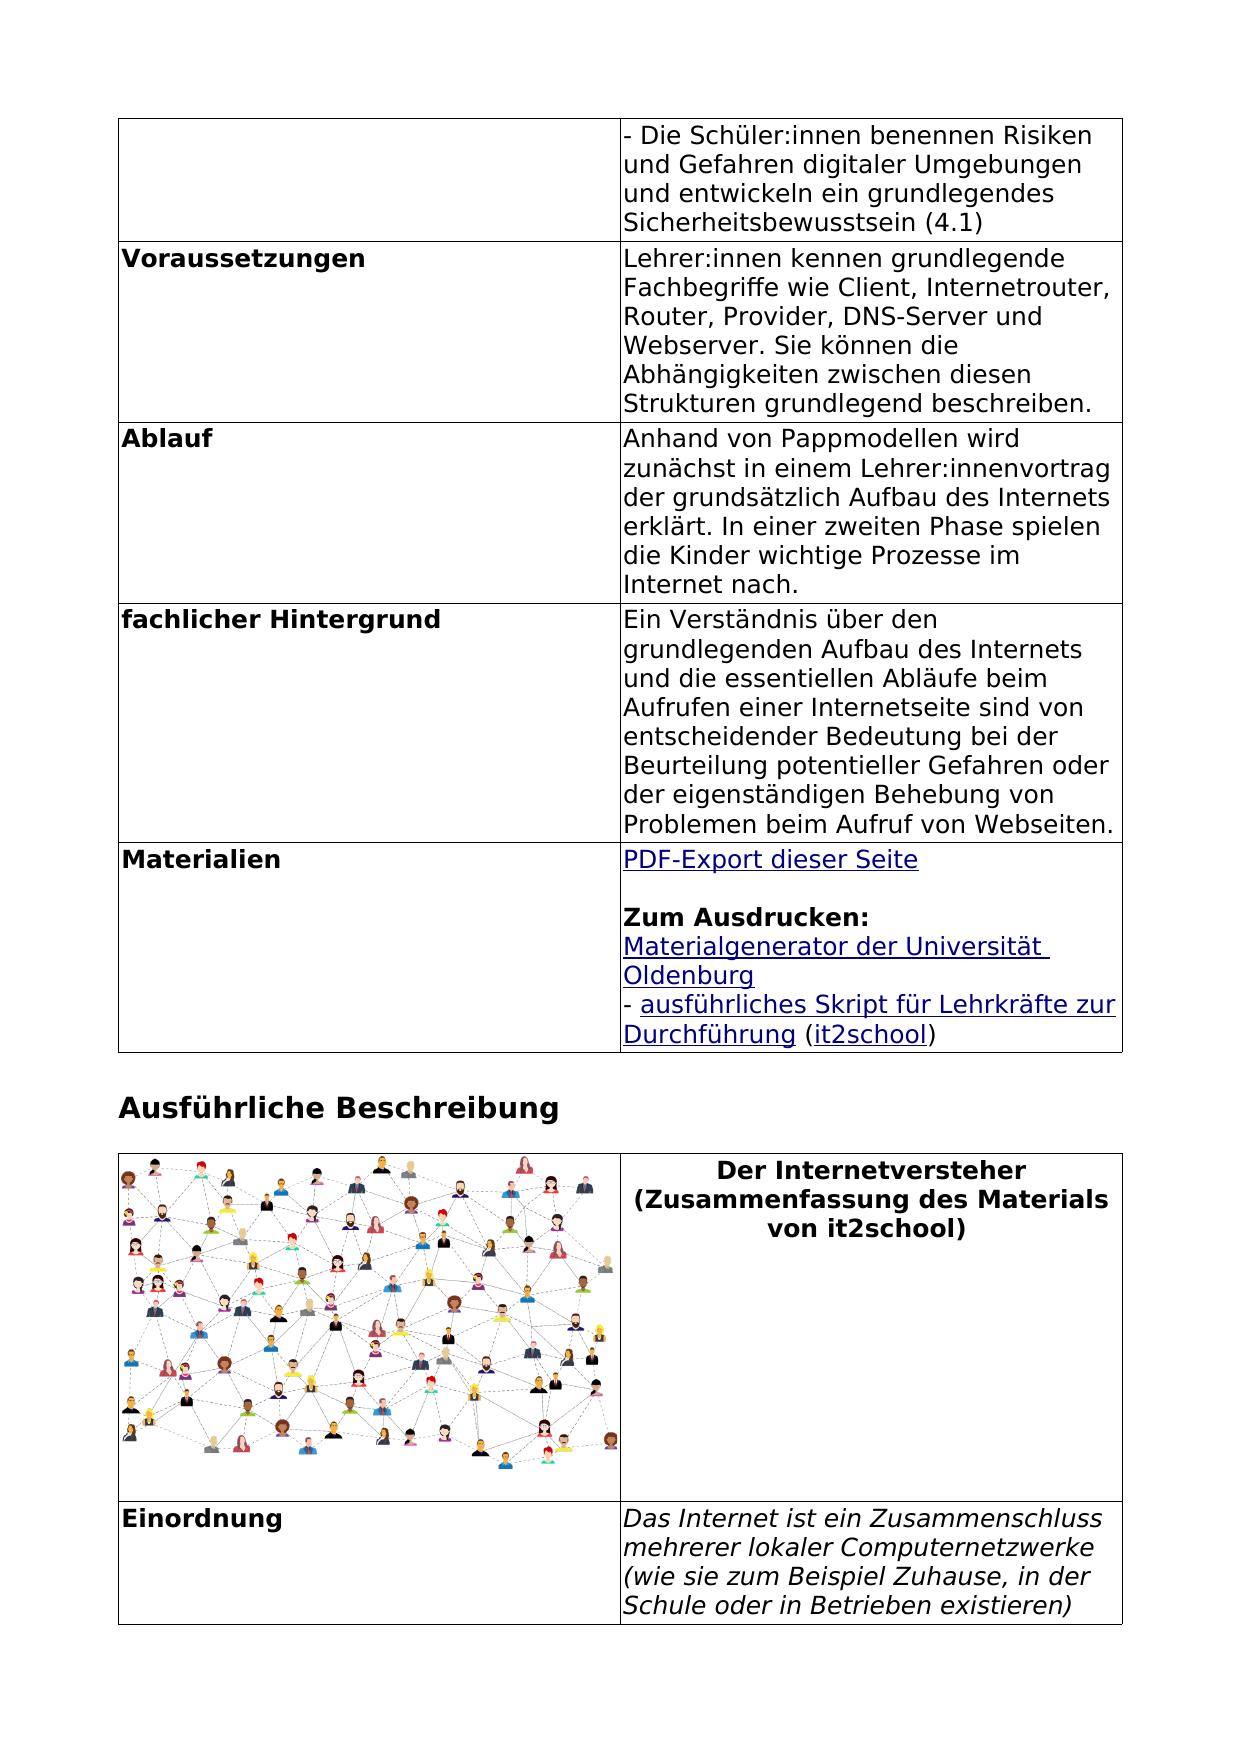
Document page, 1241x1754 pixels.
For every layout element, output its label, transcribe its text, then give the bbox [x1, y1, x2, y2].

table_cell Ein Verständnis über den grundlegenden Aufbau des Internets und die essentiellen Abläufe beim Aufrufen einer Internetseite sind von entscheidender Bedeutung bei der Beurteilung potentieller Gefahren oder der eigenständigen Behebung von Problemen beim Aufruf von Webseiten. [621, 604, 1122, 842]
table_cell Anhand von Pappmodellen wird zunächst in einem Lehrer:innenvortrag der grundsätzlich Aufbau des Internets erklärt. In einer zweiten Phase spielen die Kinder wichtige Prozesse im Internet nach. [621, 423, 1122, 603]
table_cell [119, 119, 620, 241]
table_cell Einordnung [119, 1502, 620, 1623]
table_header [119, 1154, 620, 1501]
table_cell fachlicher Hintergrund [119, 604, 620, 842]
table_cell PDF-Export dieser Seite Zum Ausdrucken: Materialgenerator der Universität Oldenburg - ausführliches Skript für Lehrkräfte zur Durchführung (it2school) [621, 843, 1122, 1052]
subtitle Ausführliche Beschreibung [118, 1092, 1122, 1126]
table_cell Das Internet ist ein Zusammenschluss mehrerer lokaler Computernetzwerke (wie sie zum Beispiel Zuhause, in der Schule oder in Betrieben existieren) [621, 1502, 1122, 1623]
table_cell Materialien [119, 843, 620, 1052]
table_header Der Internetversteher (Zusammenfassung des Materials von it2school) [621, 1154, 1122, 1501]
picture [121, 1156, 618, 1469]
table_cell - Die Schüler:innen benennen Risiken und Gefahren digitaler Umgebungen und entwickeln ein grundlegendes Sicherheitsbewusstsein (4.1) [621, 119, 1122, 241]
table_cell Ablauf [119, 423, 620, 603]
table_cell Lehrer:innen kennen grundlegende Fachbegriffe wie Client, Internetrouter, Router, Provider, DNS-Server und Webserver. Sie können die Abhängigkeiten zwischen diesen Strukturen grundlegend beschreiben. [621, 242, 1122, 422]
table_cell Voraussetzungen [119, 242, 620, 422]
